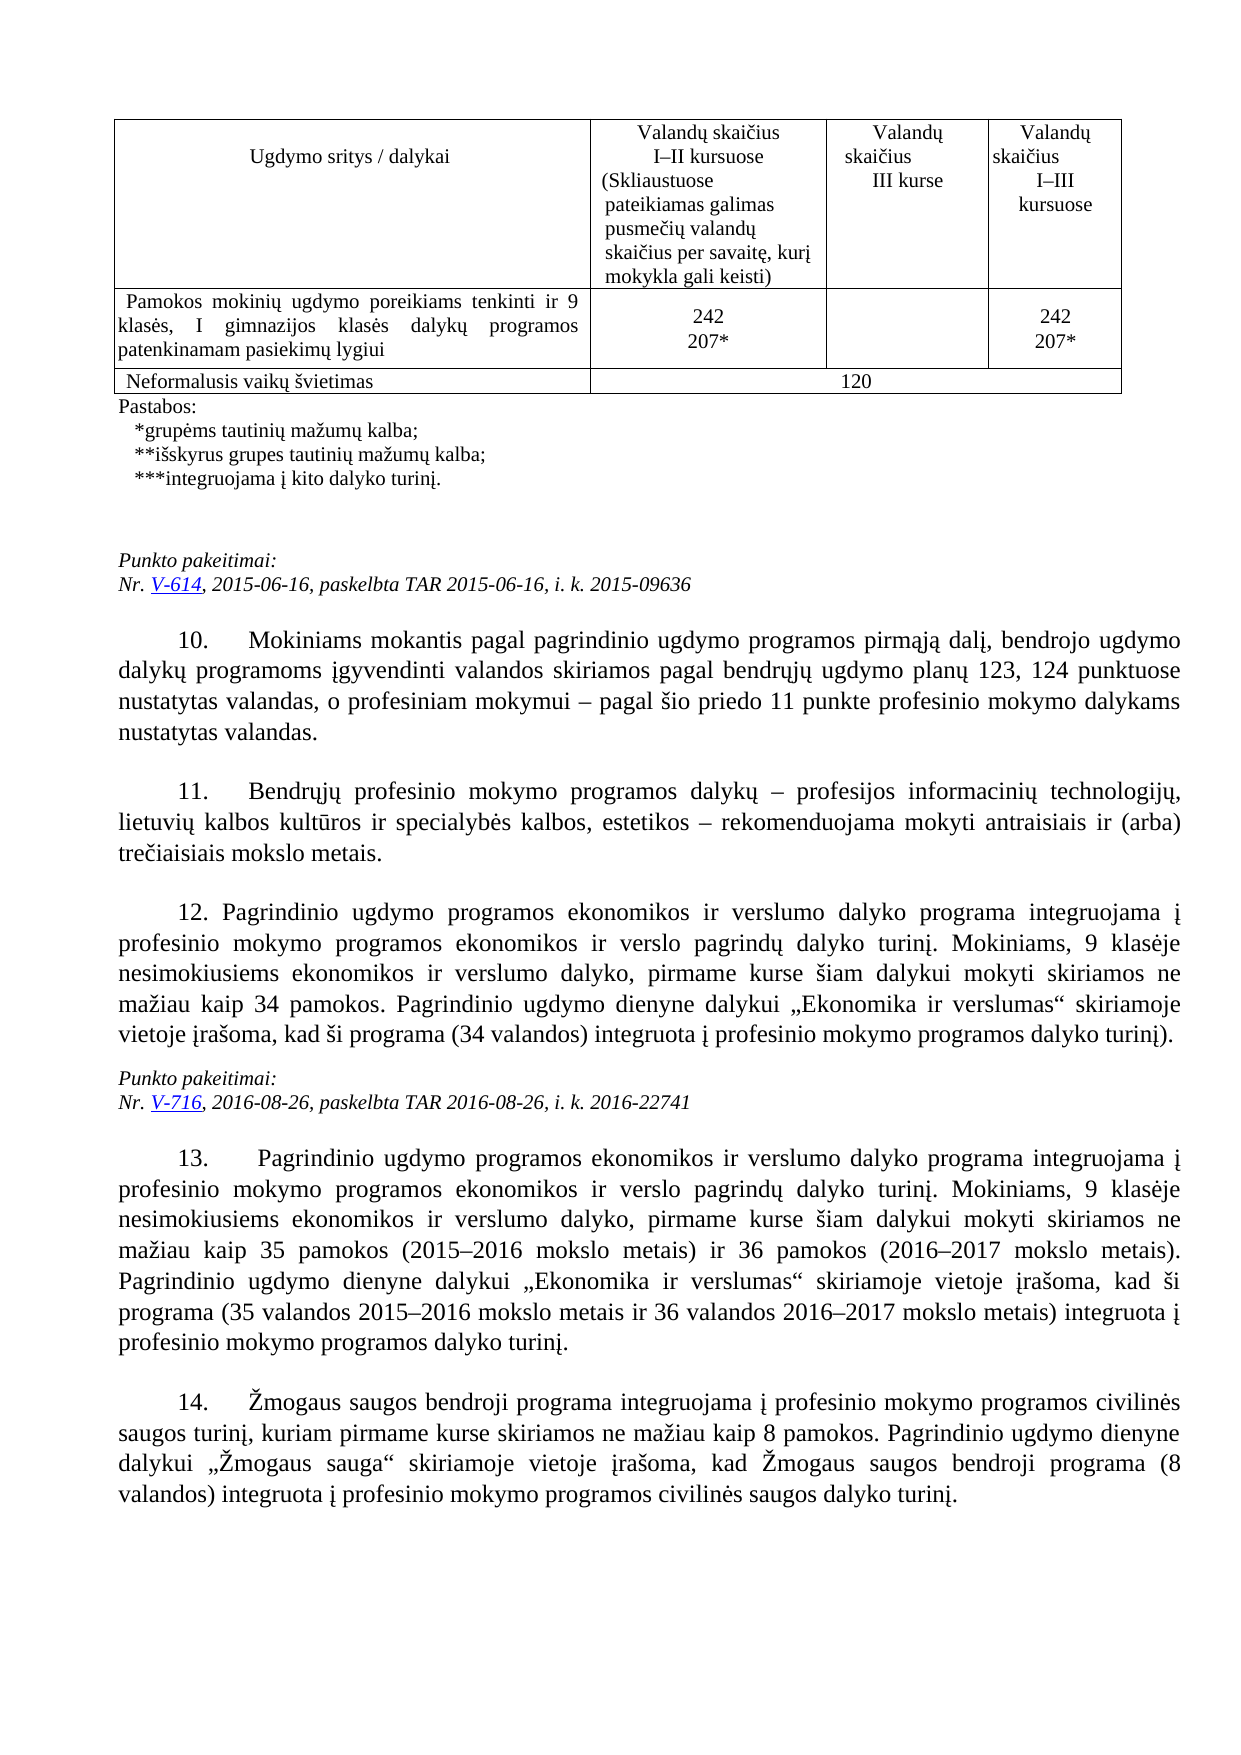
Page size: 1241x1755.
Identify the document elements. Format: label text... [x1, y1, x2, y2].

table_cell Pamokos mokinių ugdymo poreikiams tenkinti ir 9 klasės, I gimnazijos klasės dalykų programos patenkinamam pasiekimų lygiui [115, 289, 590, 368]
table_cell 120 [591, 369, 1121, 393]
table_cell 242 207* [591, 289, 826, 368]
table_header Valandų skaičius I–II kursuose (Skliaustuose pateikiamas galimas pusmečių valandų skaičius per savaitę, kurį mokykla gali keisti) [591, 120, 826, 288]
table_header Valandų skaičius III kurse [827, 120, 988, 288]
text Pastabos: [59, 394, 1182, 418]
text Nr. V-614, 2015-06-16, paskelbta TAR 2015-06-16, i. k. 2015-09636 [118, 572, 1182, 596]
text *grupėms tautinių mažumų kalba; [59, 418, 1182, 442]
text 14. Žmogaus saugos bendroji programa integruojama į profesinio mokymo programos civilinės saugos turinį, kuriam pirmame kurse skiriamos ne mažiau kaip 8 pamokos. Pagrindinio ugdymo dienyne dalykui „Žmogaus sauga“ skiriamoje vietoje įrašoma, kad Žmogaus saugos bendroji programa (8 valandos) integruota į profesinio mokymo programos civilinės saugos dalyko turinį. [118, 1387, 1182, 1508]
table_header Ugdymo sritys / dalykai [115, 120, 590, 288]
text **išskyrus grupes tautinių mažumų kalba; [59, 442, 1182, 466]
table_cell Neformalusis vaikų švietimas [115, 369, 590, 393]
table_cell [827, 289, 988, 368]
text 11. Bendrųjų profesinio mokymo programos dalykų – profesijos informacinių technologijų, lietuvių kalbos kultūros ir specialybės kalbos, estetikos – rekomenduojama mokyti antraisiais ir (arba) trečiaisiais mokslo metais. [118, 776, 1182, 867]
table_header Valandų skaičius I–III kursuose [989, 120, 1121, 288]
text Nr. V-716, 2016-08-26, paskelbta TAR 2016-08-26, i. k. 2016-22741 [118, 1090, 1182, 1114]
text ***integruojama į kito dalyko turinį. [59, 466, 1182, 490]
text Punkto pakeitimai: [118, 548, 1182, 572]
table_cell 242 207* [989, 289, 1121, 368]
text 12. Pagrindinio ugdymo programos ekonomikos ir verslumo dalyko programa integruojama į profesinio mokymo programos ekonomikos ir verslo pagrindų dalyko turinį. Mokiniams, 9 klasėje nesimokiusiems ekonomikos ir verslumo dalyko, pirmame kurse šiam dalykui mokyti skiriamos ne mažiau kaip 34 pamokos. Pagrindinio ugdymo dienyne dalykui „Ekonomika ir verslumas“ skiriamoje vietoje įrašoma, kad ši programa (34 valandos) integruota į profesinio mokymo programos dalyko turinį). [118, 897, 1182, 1048]
text 13. Pagrindinio ugdymo programos ekonomikos ir verslumo dalyko programa integruojama į profesinio mokymo programos ekonomikos ir verslo pagrindų dalyko turinį. Mokiniams, 9 klasėje nesimokiusiems ekonomikos ir verslumo dalyko, pirmame kurse šiam dalykui mokyti skiriamos ne mažiau kaip 35 pamokos (2015–2016 mokslo metais) ir 36 pamokos (2016–2017 mokslo metais). Pagrindinio ugdymo dienyne dalykui „Ekonomika ir verslumas“ skiriamoje vietoje įrašoma, kad ši programa (35 valandos 2015–2016 mokslo metais ir 36 valandos 2016–2017 mokslo metais) integruota į profesinio mokymo programos dalyko turinį. [118, 1143, 1182, 1356]
text Punkto pakeitimai: [118, 1066, 1182, 1090]
text 10. Mokiniams mokantis pagal pagrindinio ugdymo programos pirmąją dalį, bendrojo ugdymo dalykų programoms įgyvendinti valandos skiriamos pagal bendrųjų ugdymo planų 123, 124 punktuose nustatytas valandas, o profesiniam mokymui – pagal šio priedo 11 punkte profesinio mokymo dalykams nustatytas valandas. [118, 625, 1182, 746]
